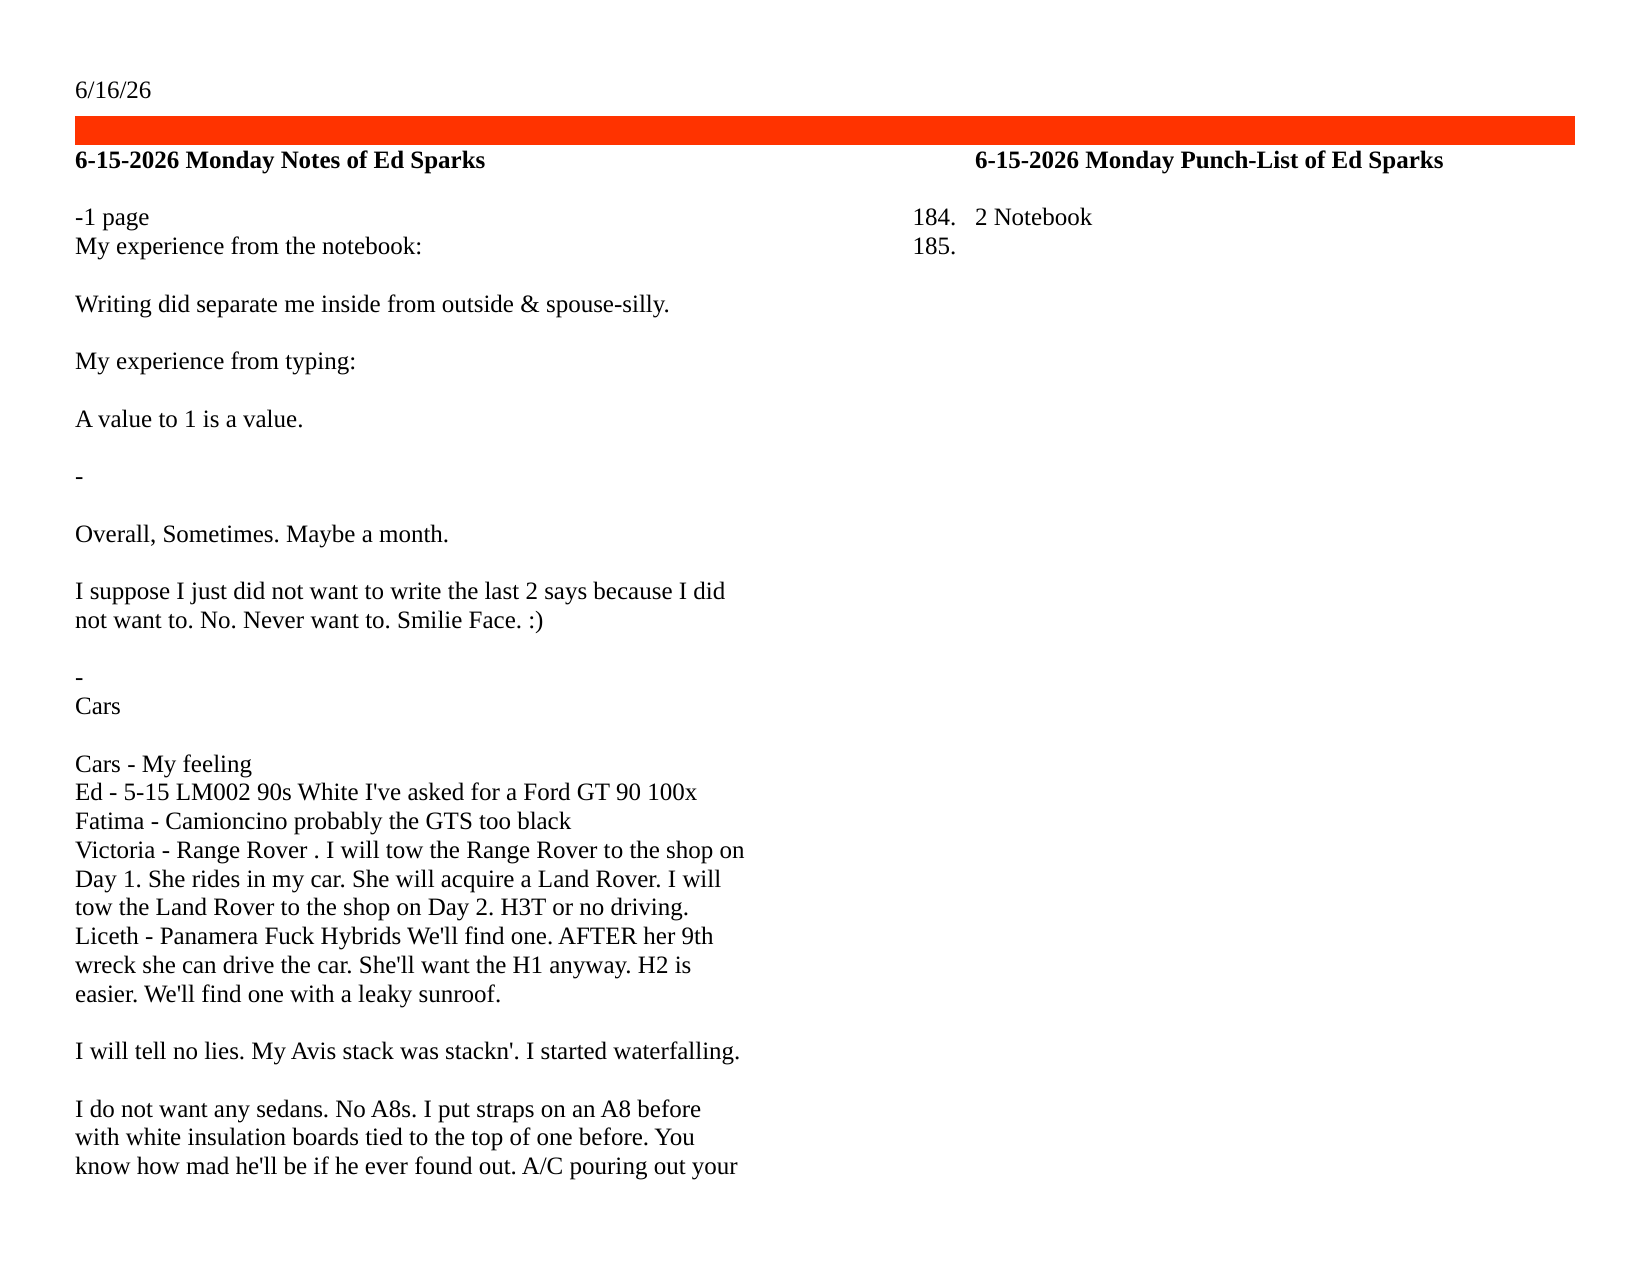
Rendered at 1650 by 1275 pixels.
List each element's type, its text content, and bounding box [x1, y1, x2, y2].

table_cell [750, 519, 1575, 1180]
table_cell [975, 289, 1575, 317]
table_header [750, 116, 1575, 145]
table_header 6-15-2026 Monday Punch-List of Ed Sparks [975, 145, 1575, 174]
table_cell -1 page My experience from the notebook: Writing did separate me inside from outside & spouse-silly. My experience from typing: A value to 1 is a value. - Overall, Sometimes. Maybe a month. I suppose I just did not want to write the last 2 says because I did not want to. No. Never want to. Smilie Face. :) - Cars Cars - My feeling Ed - 5-15 LM002 90s White I've asked for a Ford GT 90 100x Fatima - Camioncino probably the GTS too black Victoria - Range Rover . I will tow the Range Rover to the shop on Day 1. She rides in my car. She will acquire a Land Rover. I will tow the Land Rover to the shop on Day 2. H3T or no driving. Liceth - Panamera Fuck Hybrids We'll find one. AFTER her 9th wreck she can drive the car. She'll want the H1 anyway. H2 is easier. We'll find one with a leaky sunroof. I will tell no lies. My Avis stack was stackn'. I started waterfalling. I do not want any sedans. No A8s. I put straps on an A8 before with white insulation boards tied to the top of one before. You know how mad he'll be if he ever found out. A/C pouring out your [75, 202, 750, 1180]
text 6/16/26 [75, 75, 1575, 104]
table_cell [750, 404, 975, 432]
table_cell [750, 260, 975, 289]
table_cell [975, 432, 1575, 461]
table_cell [975, 346, 1575, 375]
table_cell [975, 375, 1575, 404]
table_header 6-15-2026 Monday Notes of Ed Sparks [75, 145, 750, 174]
table_cell [750, 490, 975, 519]
table_cell [750, 375, 975, 404]
table_cell [975, 260, 1575, 289]
table_cell 2 Notebook [975, 203, 1575, 231]
table_cell [975, 490, 1575, 519]
table_header [75, 116, 750, 145]
table_cell [750, 317, 975, 346]
table_cell 184. [750, 203, 975, 231]
table_cell [750, 461, 975, 490]
table_cell [975, 404, 1575, 432]
table_cell [975, 231, 1575, 260]
table_cell [975, 461, 1575, 490]
table_cell [975, 174, 1575, 202]
table_cell [75, 174, 750, 202]
table_cell [750, 346, 975, 375]
table_cell [975, 317, 1575, 346]
table_cell [750, 289, 975, 317]
table_header [750, 145, 975, 174]
table_cell 185. [750, 231, 975, 260]
table_cell [750, 432, 975, 461]
table_cell [750, 174, 975, 202]
